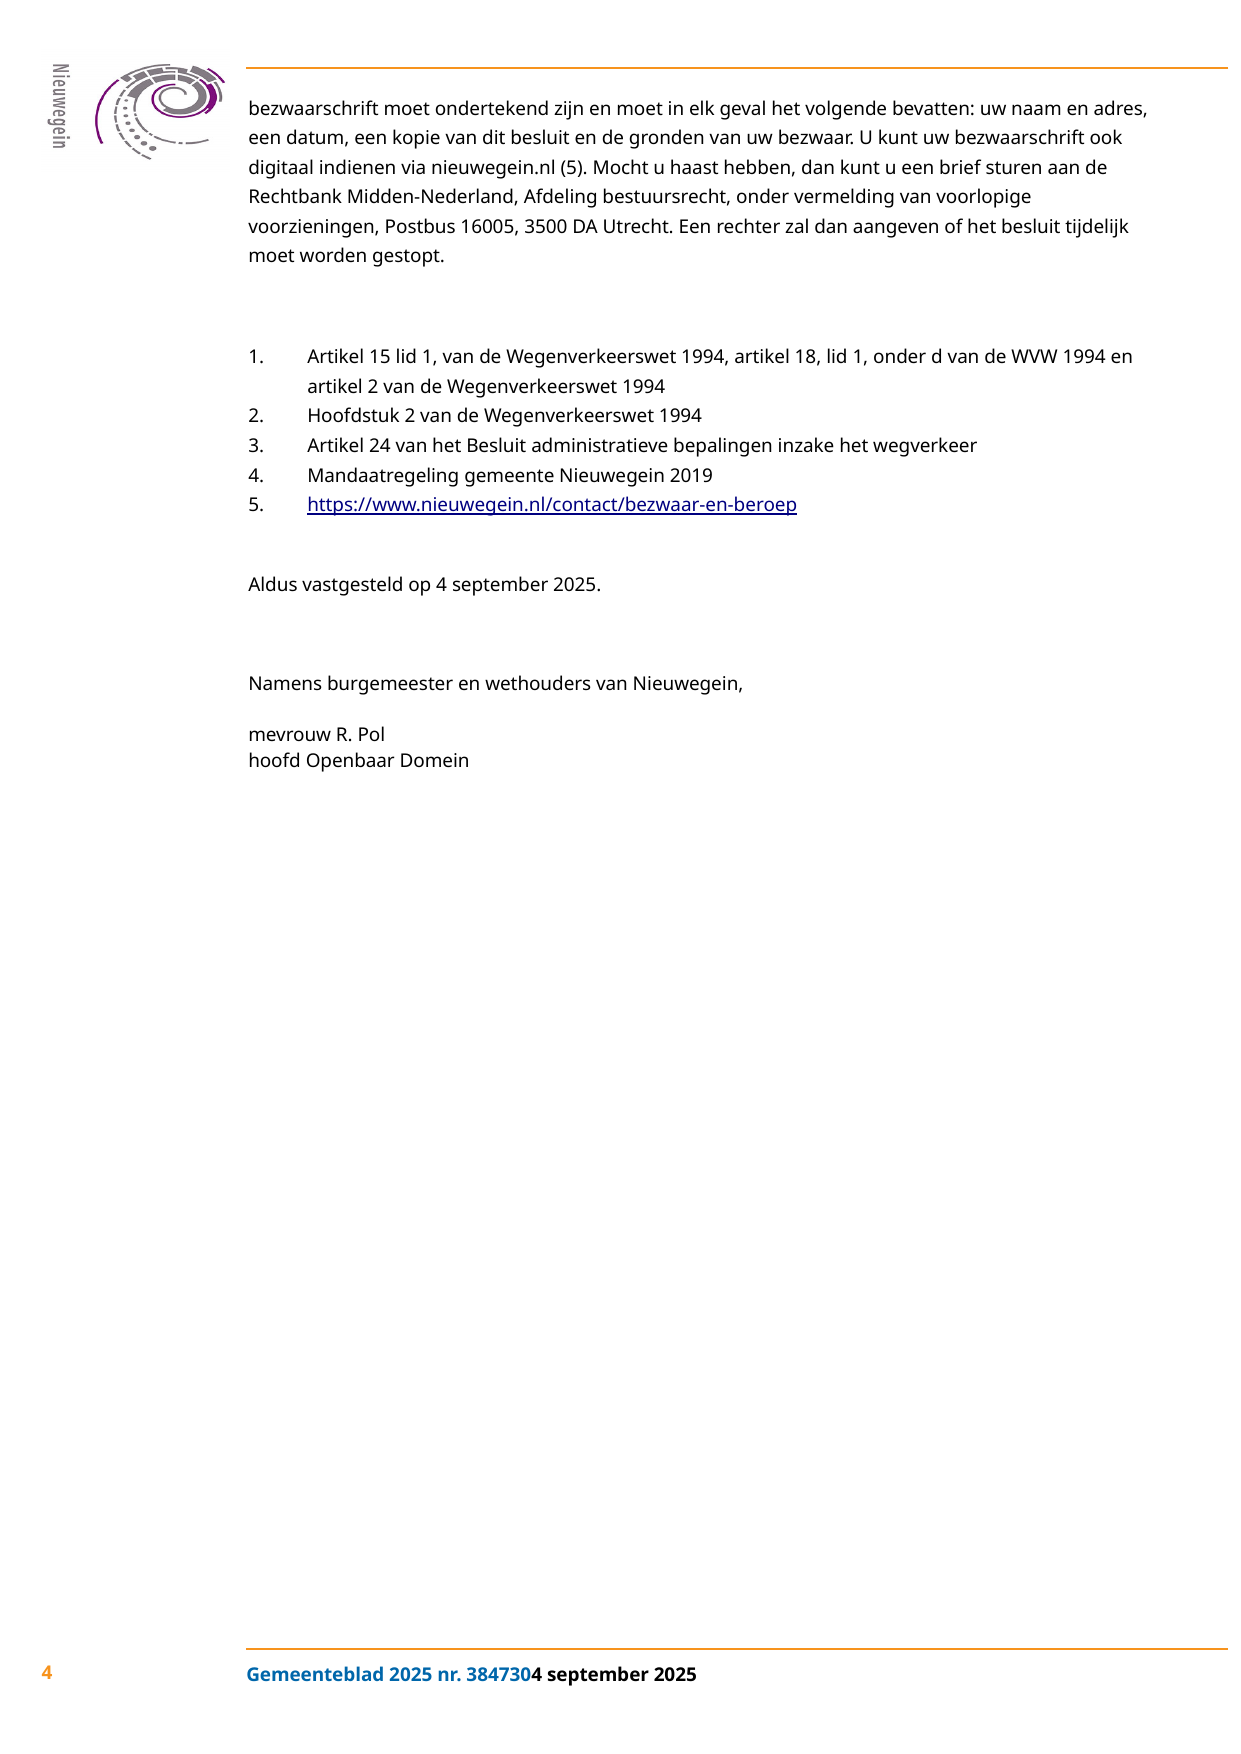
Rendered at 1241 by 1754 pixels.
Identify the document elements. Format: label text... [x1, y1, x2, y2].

text bezwaarschrift moet ondertekend zijn en moet in elk geval het volgende bevatten: uw naam en adres, een datum, een kopie van dit besluit en de gronden van uw bezwaar. U kunt uw bezwaarschrift ook digitaal indienen via nieuwegein.nl (5). Mocht u haast hebben, dan kunt u een brief sturen aan de Rechtbank Midden-Nederland, Afdeling bestuursrecht, onder vermelding van voorlopige voorzieningen, Postbus 16005, 3500 DA Utrecht. Een rechter zal dan aangeven of het besluit tijdelijk moet worden gestopt. [248, 95, 1152, 268]
text hoofd Openbaar Domein [248, 747, 1152, 773]
text mevrouw R. Pol [248, 721, 1152, 747]
list Mandaatregeling gemeente Nieuwegein 2019 [248, 462, 1152, 488]
text Aldus vastgesteld op 4 september 2025. [248, 571, 1152, 597]
list Artikel 24 van het Besluit administratieve bepalingen inzake het wegverkeer [248, 432, 1152, 458]
list Artikel 15 lid 1, van de Wegenverkeerswet 1994, artikel 18, lid 1, onder d van de WVW 1994 en artikel 2 van de Wegenverkeerswet 1994 [248, 343, 1152, 399]
picture [41, 47, 231, 172]
text Namens burgemeester en wethouders van Nieuwegein, [248, 670, 1152, 695]
list https://www.nieuwegein.nl/contact/bezwaar-en-beroep [248, 491, 1152, 517]
list Hoofdstuk 2 van de Wegenverkeerswet 1994 [248, 403, 1152, 428]
